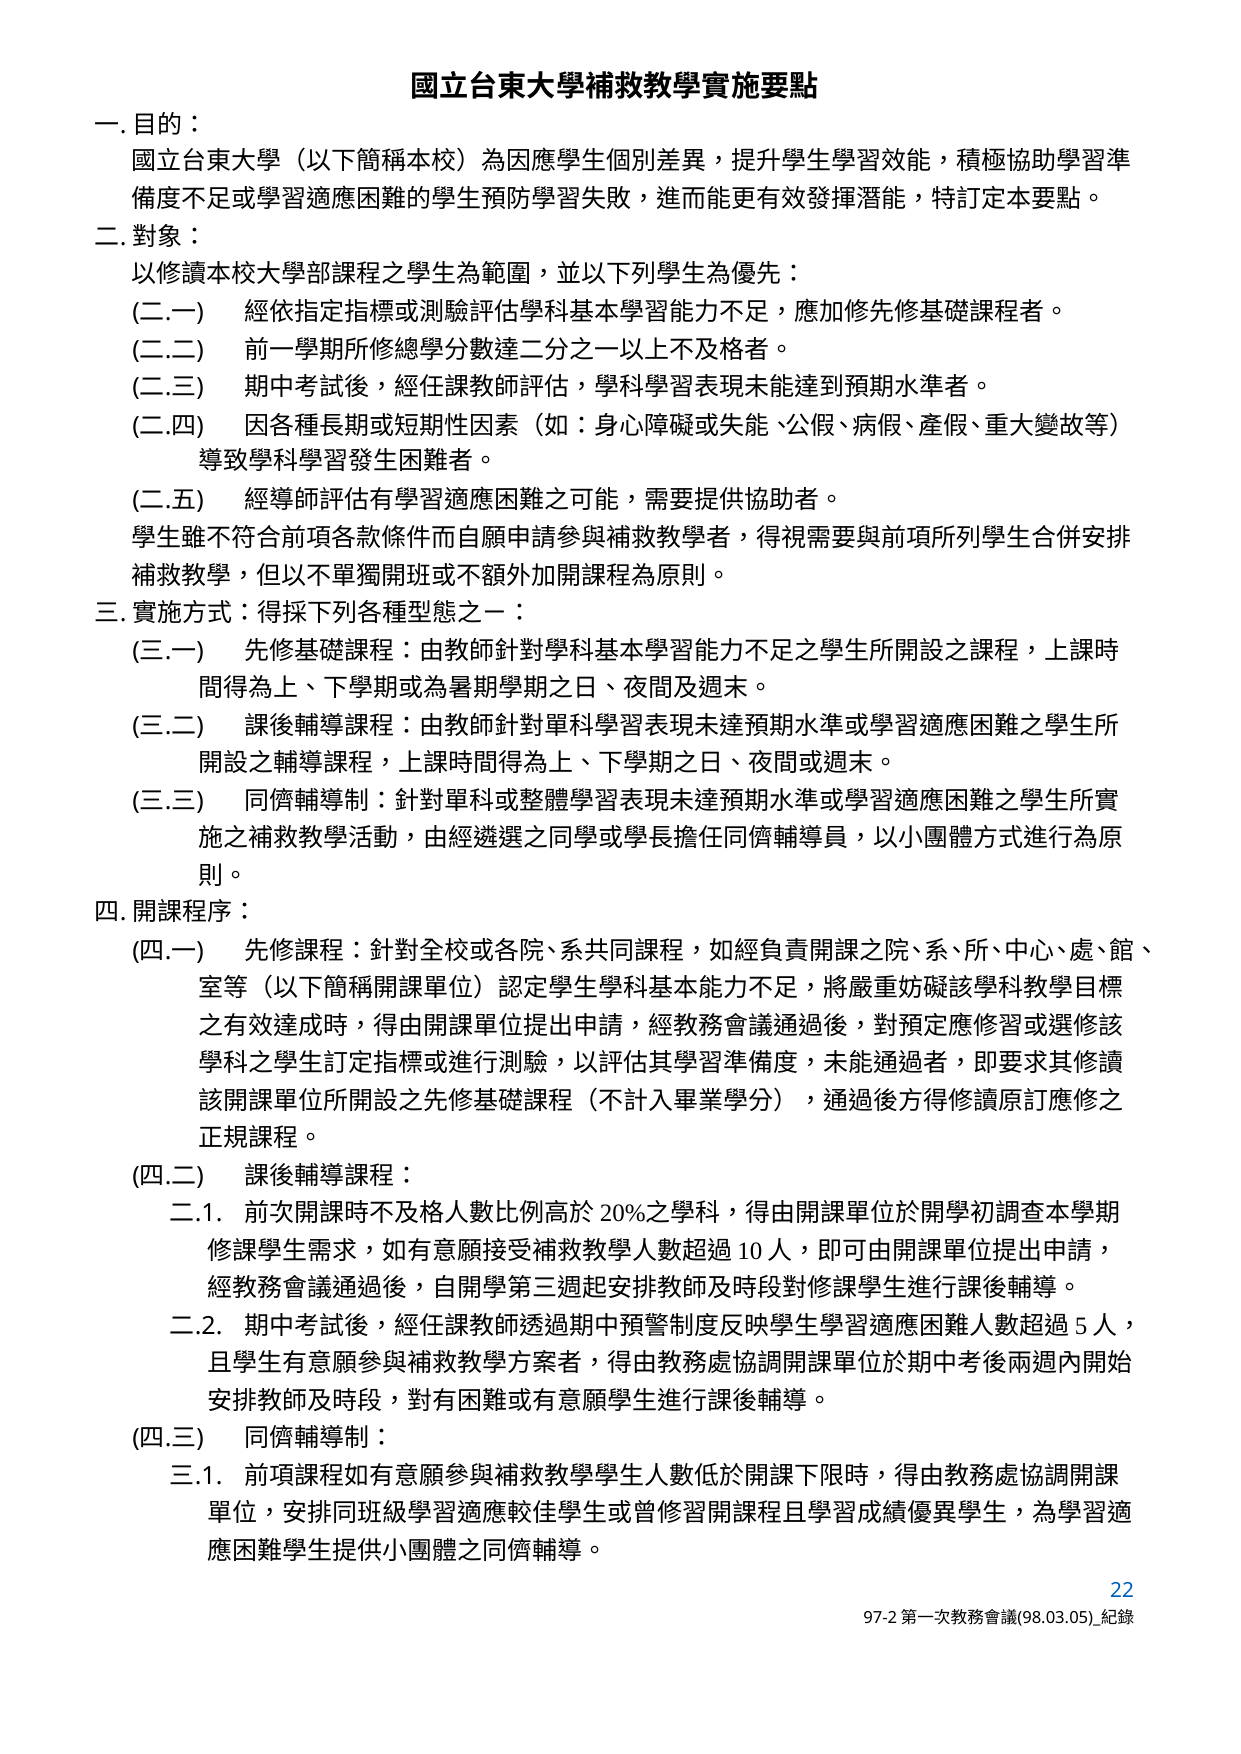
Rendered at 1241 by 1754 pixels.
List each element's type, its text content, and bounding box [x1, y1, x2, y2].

list 先修基礎課程：由教師針對學科基本學習能力不足之學生所開設之課程，上課時間得為上、下學期或為暑期學期之日、夜間及週末。 [132, 629, 1134, 704]
list 經導師評估有學習適應困難之可能，需要提供協助者。 [132, 479, 1134, 517]
list 目的： [94, 104, 1134, 142]
list 課後輔導課程： [132, 1154, 1134, 1192]
list 因各種長期或短期性因素（如：身心障礙或失能、公假、病假、產假、重大變故等）導致學科學習發生困難者。 [132, 404, 1134, 479]
list 前次開課時不及格人數比例高於20%之學科，得由開課單位於開學初調查本學期修課學生需求，如有意願接受補救教學人數超過10人，即可由開課單位提出申請，經教務會議通過後，自開學第三週起安排教師及時段對修課學生進行課後輔導。 [169, 1192, 1134, 1304]
list 期中考試後，經任課教師評估，學科學習表現未能達到預期水準者。 [132, 367, 1134, 404]
text 學生雖不符合前項各款條件而自願申請參與補救教學者，得視需要與前項所列學生合併安排補救教學，但以不單獨開班或不額外加開課程為原則。 [131, 517, 1134, 592]
text 以修讀本校大學部課程之學生為範圍，並以下列學生為優先： [131, 254, 1134, 292]
list 同儕輔導制： [132, 1417, 1134, 1454]
text 國立台東大學（以下簡稱本校）為因應學生個別差異，提升學生學習效能，積極協助學習準備度不足或學習適應困難的學生預防學習失敗，進而能更有效發揮潛能，特訂定本要點。 [131, 142, 1134, 217]
list 開課程序： [94, 892, 1134, 929]
list 實施方式：得採下列各種型態之ㄧ： [94, 592, 1134, 629]
list 對象： [94, 217, 1134, 254]
list 經依指定指標或測驗評估學科基本學習能力不足，應加修先修基礎課程者。 [132, 292, 1134, 329]
list 同儕輔導制：針對單科或整體學習表現未達預期水準或學習適應困難之學生所實施之補救教學活動，由經遴選之同學或學長擔任同儕輔導員，以小團體方式進行為原則。 [132, 779, 1134, 892]
list 課後輔導課程：由教師針對單科學習表現未達預期水準或學習適應困難之學生所開設之輔導課程，上課時間得為上、下學期之日、夜間或週末。 [132, 704, 1134, 779]
list 前一學期所修總學分數達二分之一以上不及格者。 [132, 329, 1134, 367]
list 先修課程：針對全校或各院、系共同課程，如經負責開課之院、系、所、中心、處、館、室等（以下簡稱開課單位）認定學生學科基本能力不足，將嚴重妨礙該學科教學目標之有效達成時，得由開課單位提出申請，經教務會議通過後，對預定應修習或選修該學科之學生訂定指標或進行測驗，以評估其學習準備度，未能通過者，即要求其修讀該開課單位所開設之先修基礎課程（不計入畢業學分），通過後方得修讀原訂應修之正規課程。 [132, 929, 1134, 1154]
list 前項課程如有意願參與補救教學學生人數低於開課下限時，得由教務處協調開課單位，安排同班級學習適應較佳學生或曾修習開課程且學習成績優異學生，為學習適應困難學生提供小團體之同儕輔導。 [169, 1454, 1134, 1567]
list 期中考試後，經任課教師透過期中預警制度反映學生學習適應困難人數超過5人，且學生有意願參與補救教學方案者，得由教務處協調開課單位於期中考後兩週內開始安排教師及時段，對有困難或有意願學生進行課後輔導。 [169, 1304, 1134, 1417]
text 國立台東大學補救教學實施要點 [94, 67, 1134, 104]
